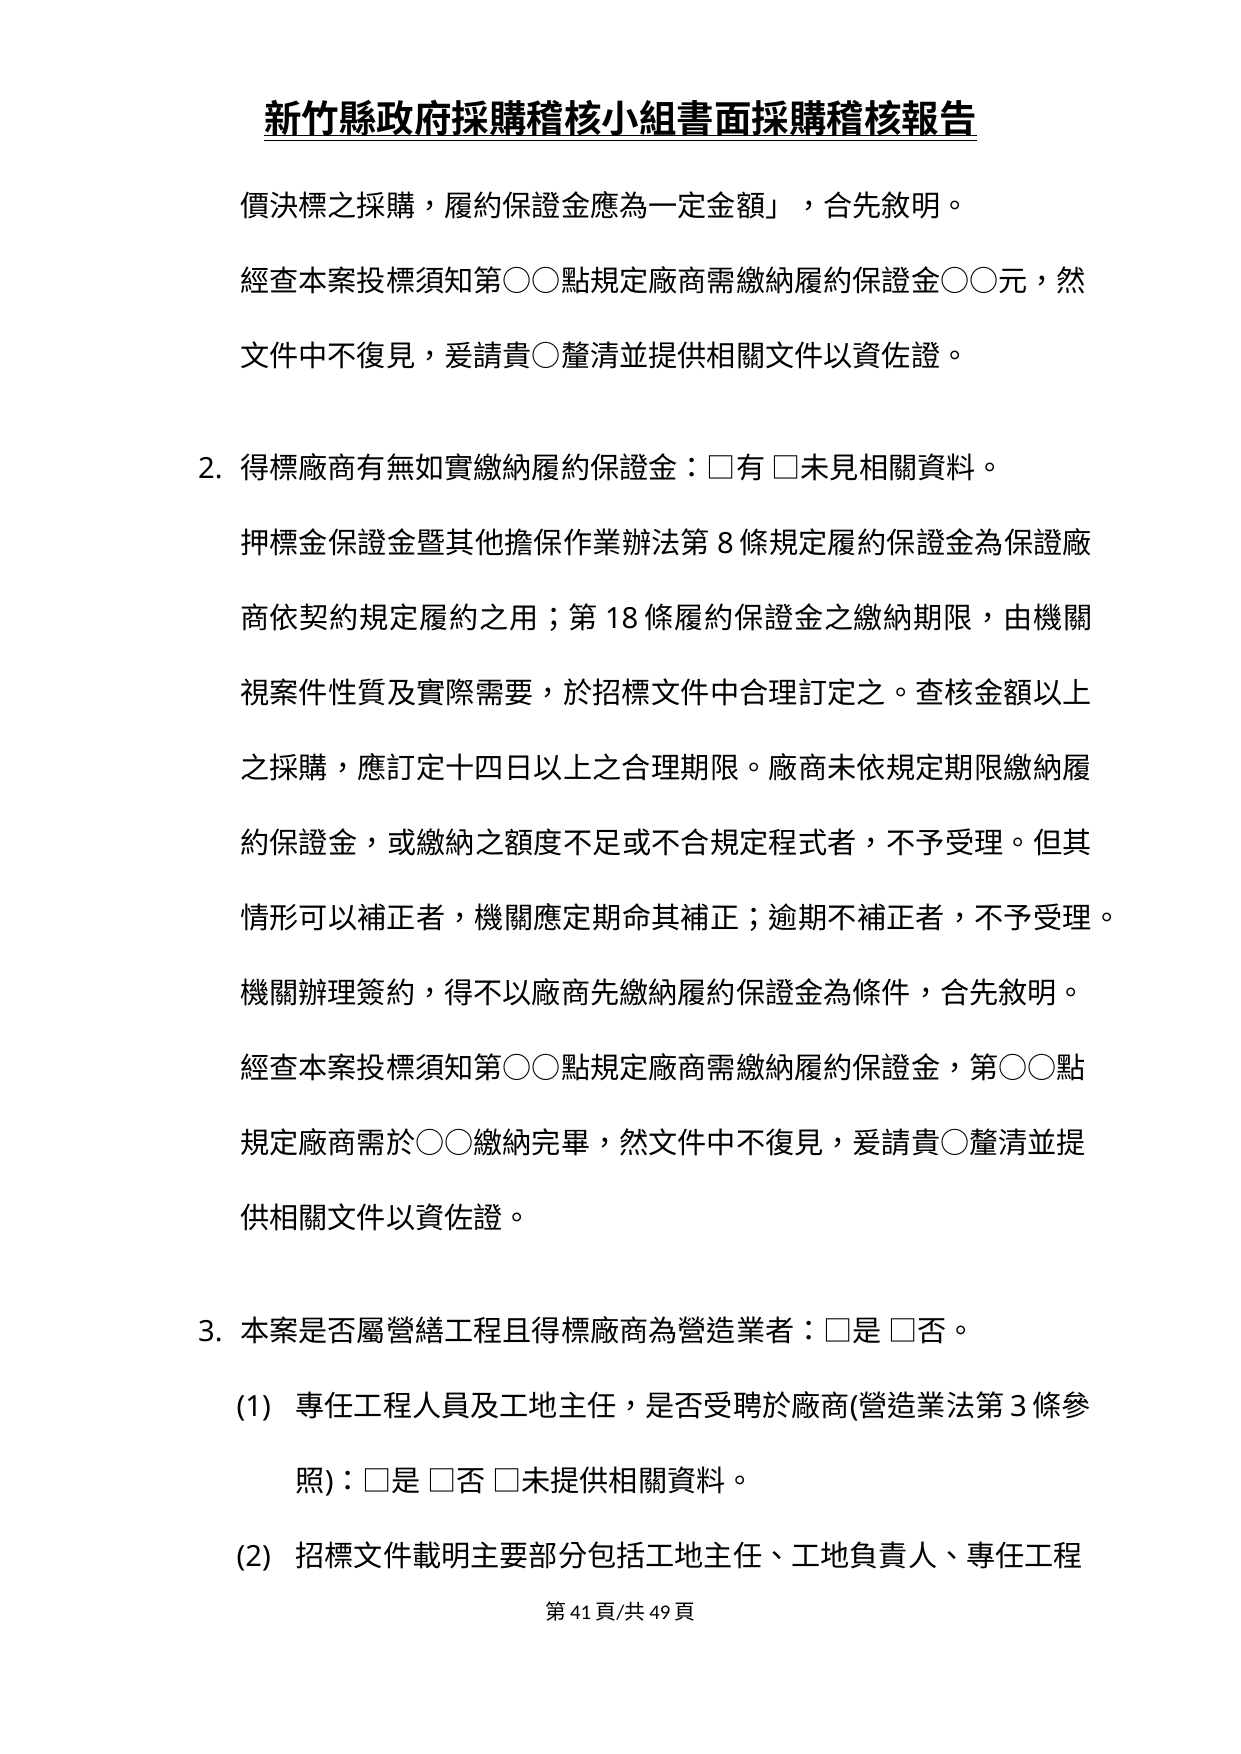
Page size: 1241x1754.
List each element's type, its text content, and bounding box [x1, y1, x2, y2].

list 押標金保證金暨其他擔保作業辦法第8條規定履約保證金為保證廠商依契約規定履約之用；第18條履約保證金之繳納期限，由機關視案件性質及實際需要，於招標文件中合理訂定之。查核金額以上之採購，應訂定十四日以上之合理期限。廠商未依規定期限繳納履約保證金，或繳納之額度不足或不合規定程式者，不予受理。但其情形可以補正者，機關應定期命其補正；逾期不補正者，不予受理。機關辦理簽約，得不以廠商先繳納履約保證金為條件，合先敘明。 [240, 497, 1092, 1022]
list 價決標之採購，履約保證金應為一定金額」，合先敘明。 [240, 160, 1092, 235]
list 得標廠商有無如實繳納履約保證金：□有 □未見相關資料。 [198, 422, 1092, 497]
list 經查本案投標須知第○○點規定廠商需繳納履約保證金，第○○點規定廠商需於○○繳納完畢，然文件中不復見，爰請貴○釐清並提供相關文件以資佐證。 [240, 1022, 1092, 1247]
list 本案是否屬營繕工程且得標廠商為營造業者：□是 □否。 [198, 1285, 1092, 1360]
list 招標文件載明主要部分包括工地主任、工地負責人、專任工程人員及安全衛生人員均應為廠商僱用之人員者(投標須知範本第71點參照)，機關是否據以查察：□是 □否 □未提供相關資料。 [236, 1510, 1092, 1585]
list 專任工程人員及工地主任，是否受聘於廠商(營造業法第3條參照)：□是 □否 □未提供相關資料。 [236, 1360, 1092, 1510]
list 經查本案投標須知第○○點規定廠商需繳納履約保證金○○元，然文件中不復見，爰請貴○釐清並提供相關文件以資佐證。 [240, 235, 1092, 385]
